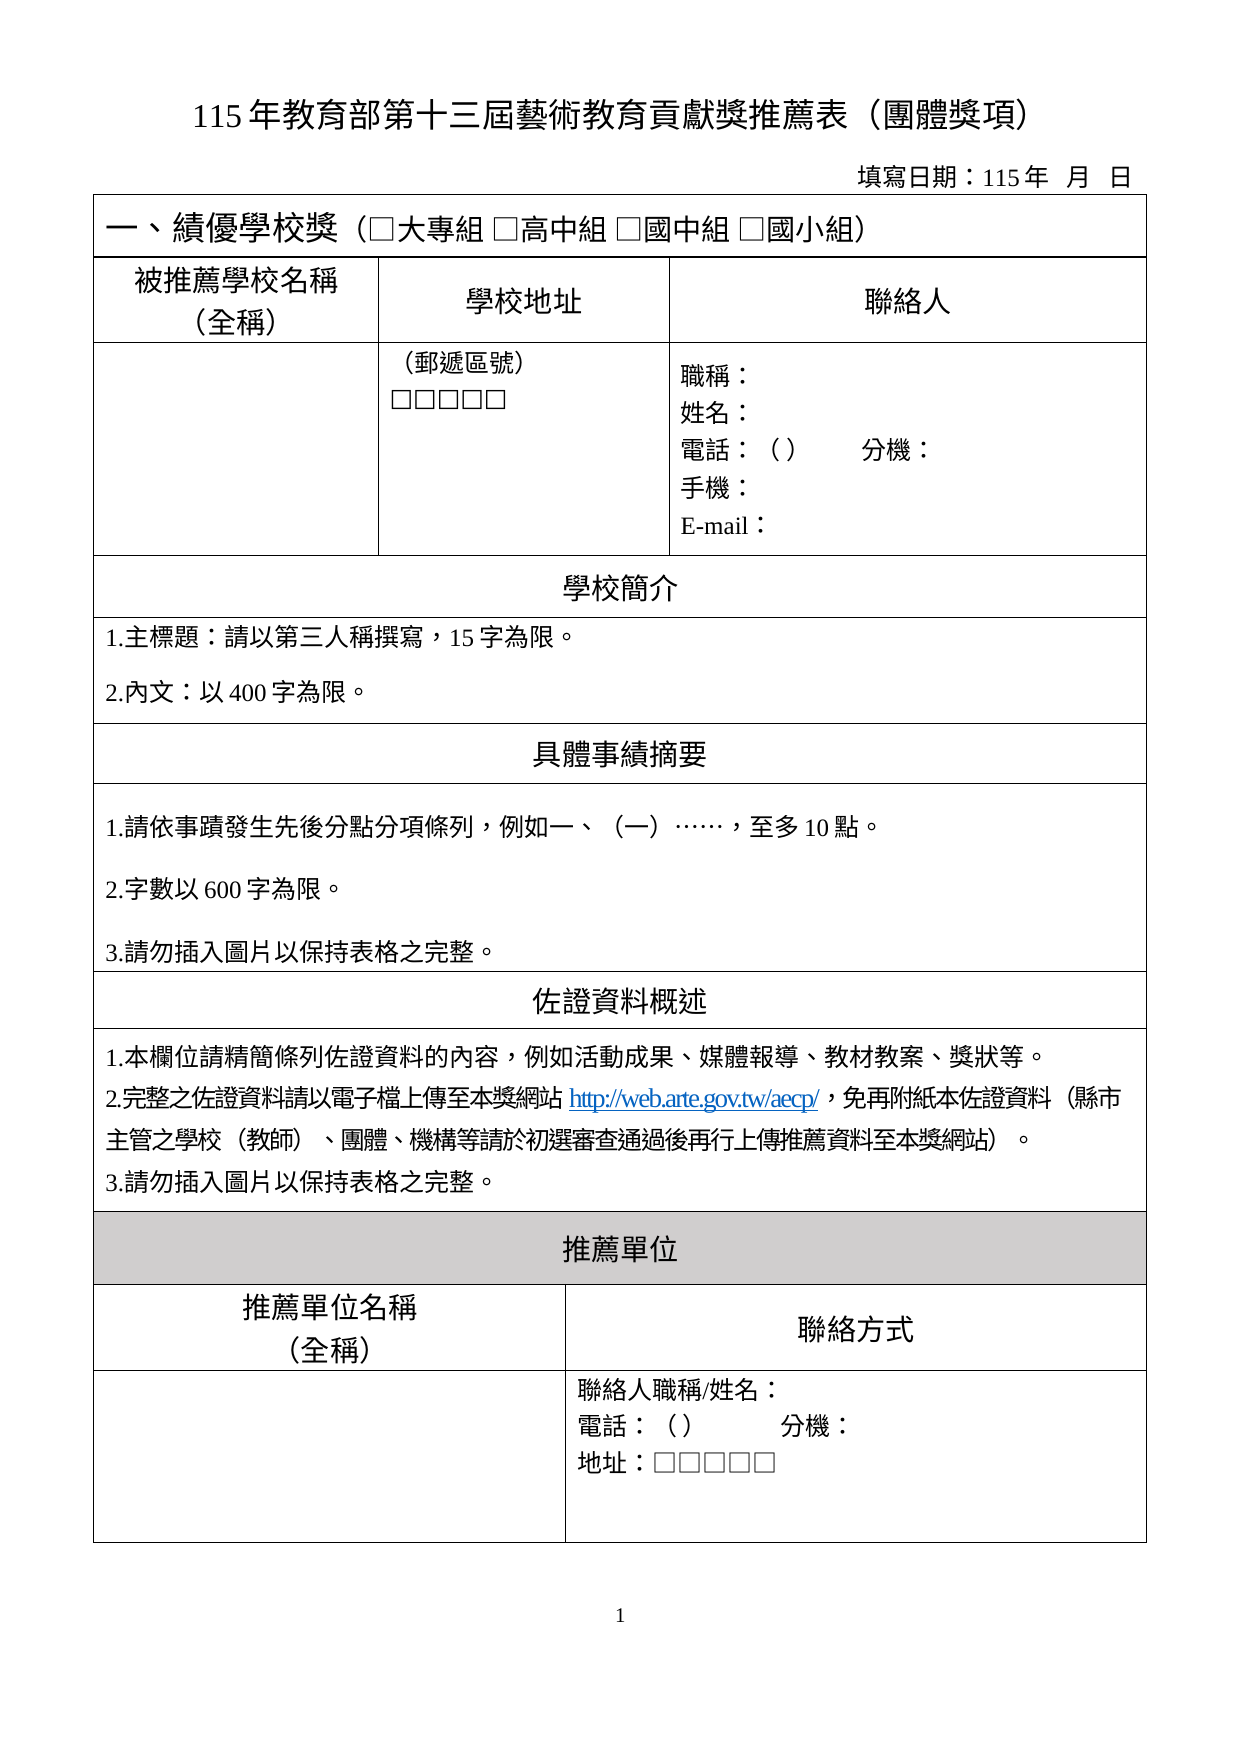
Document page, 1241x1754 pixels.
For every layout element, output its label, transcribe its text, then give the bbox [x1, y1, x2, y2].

table_cell 學校簡介 [94, 556, 1146, 617]
table_cell 學校地址 [379, 258, 669, 342]
table_cell 1.請依事蹟發生先後分點分項條列，例如一、（一）……，至多10點。 2.字數以600字為限。 3.請勿插入圖片以保持表格之完整。 [94, 784, 1146, 971]
table_cell 被推薦學校名稱（全稱） [94, 258, 378, 342]
table_cell 聯絡人 [670, 258, 1146, 342]
text 115年教育部第十三屆藝術教育貢獻獎推薦表（團體獎項） [68, 89, 1172, 137]
table_cell [94, 343, 378, 555]
table_cell 具體事績摘要 [94, 724, 1146, 782]
table_cell 職稱： 姓名： 電話：（ ） 分機： 手機： E-mail： [670, 343, 1146, 555]
table_cell 推薦單位名稱 （全稱） [94, 1285, 565, 1369]
table_cell 推薦單位 [94, 1212, 1146, 1284]
table_cell 1.本欄位請精簡條列佐證資料的內容，例如活動成果、媒體報導、教材教案、獎狀等。 2.完整之佐證資料請以電子檔上傳至本獎網站 http://web.arte.gov.tw/aecp/，免再附紙本佐證資料（縣市主管之學校（教師）、團體、機構等請於初選審查通過後再行上傳推薦資料至本獎網站）。 3.請勿插入圖片以保持表格之完整。 [94, 1029, 1146, 1211]
table_cell 佐證資料概述 [94, 972, 1146, 1028]
table_cell [94, 1371, 565, 1542]
text 填寫日期：115年 月 日 [68, 156, 1172, 194]
table_cell 聯絡方式 [566, 1285, 1146, 1369]
table_header 一、績優學校獎（□大專組 □高中組 □國中組 □國小組） [94, 195, 1146, 256]
table_cell 1.主標題：請以第三人稱撰寫，15字為限。 2.內文：以400字為限。 [94, 618, 1146, 723]
table_cell （郵遞區號） □□□□□ [379, 343, 669, 555]
table_cell 聯絡人職稱/姓名： 電話：（ ） 分機： 地址：□□□□□ [566, 1371, 1146, 1542]
